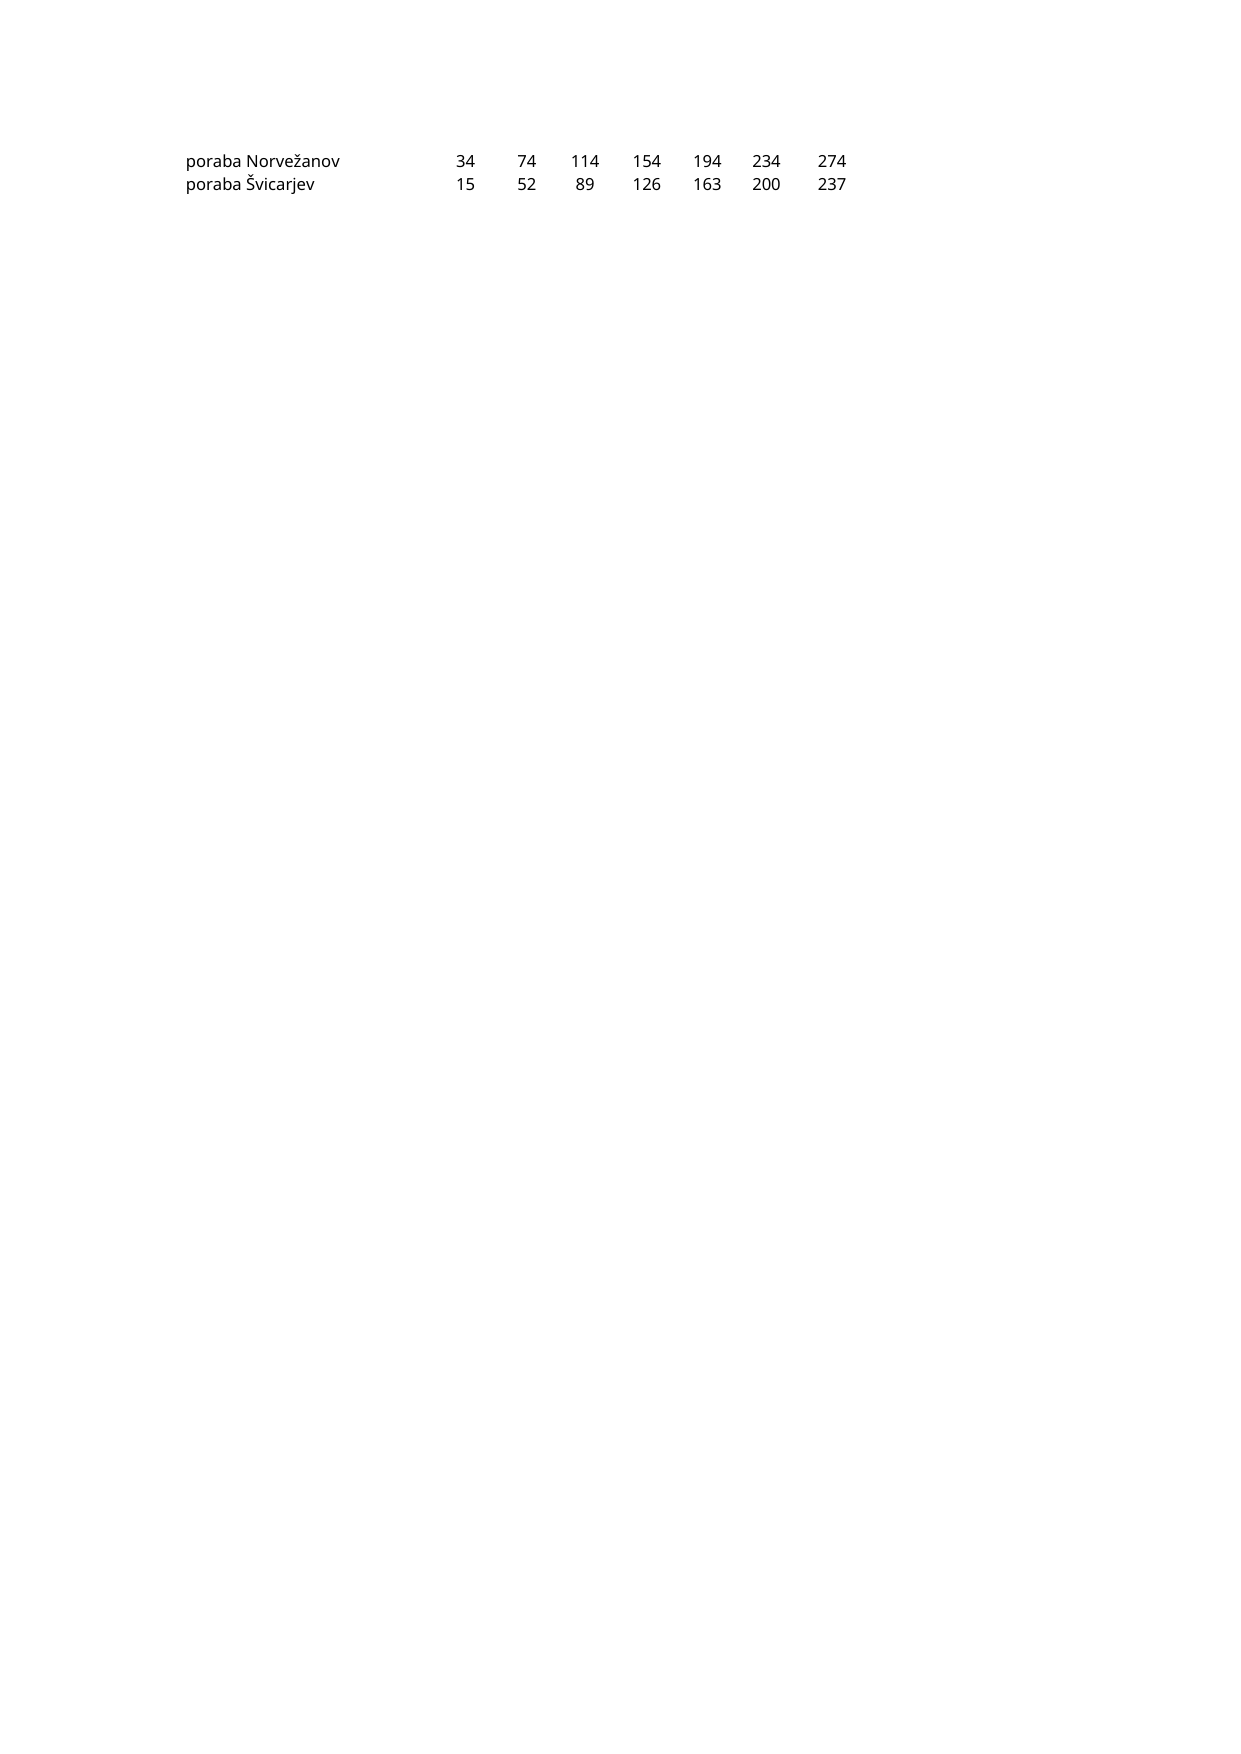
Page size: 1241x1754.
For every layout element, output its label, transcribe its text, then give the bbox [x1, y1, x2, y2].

table_cell 154 [614, 150, 679, 172]
table_cell 15 [433, 173, 497, 195]
table_cell poraba Norvežanov [183, 150, 433, 172]
table_cell 34 [433, 150, 497, 172]
table_cell 126 [614, 173, 679, 195]
table_cell 74 [497, 150, 556, 172]
table_cell 234 [735, 150, 798, 172]
table_cell 274 [798, 150, 866, 172]
table_cell 114 [556, 150, 614, 172]
table_cell poraba Švicarjev [183, 173, 433, 195]
table_cell 200 [735, 173, 798, 195]
table_cell 237 [798, 173, 866, 195]
table_cell 52 [497, 173, 556, 195]
table_cell 89 [556, 173, 614, 195]
table_cell 194 [680, 150, 735, 172]
table_cell 163 [680, 173, 735, 195]
